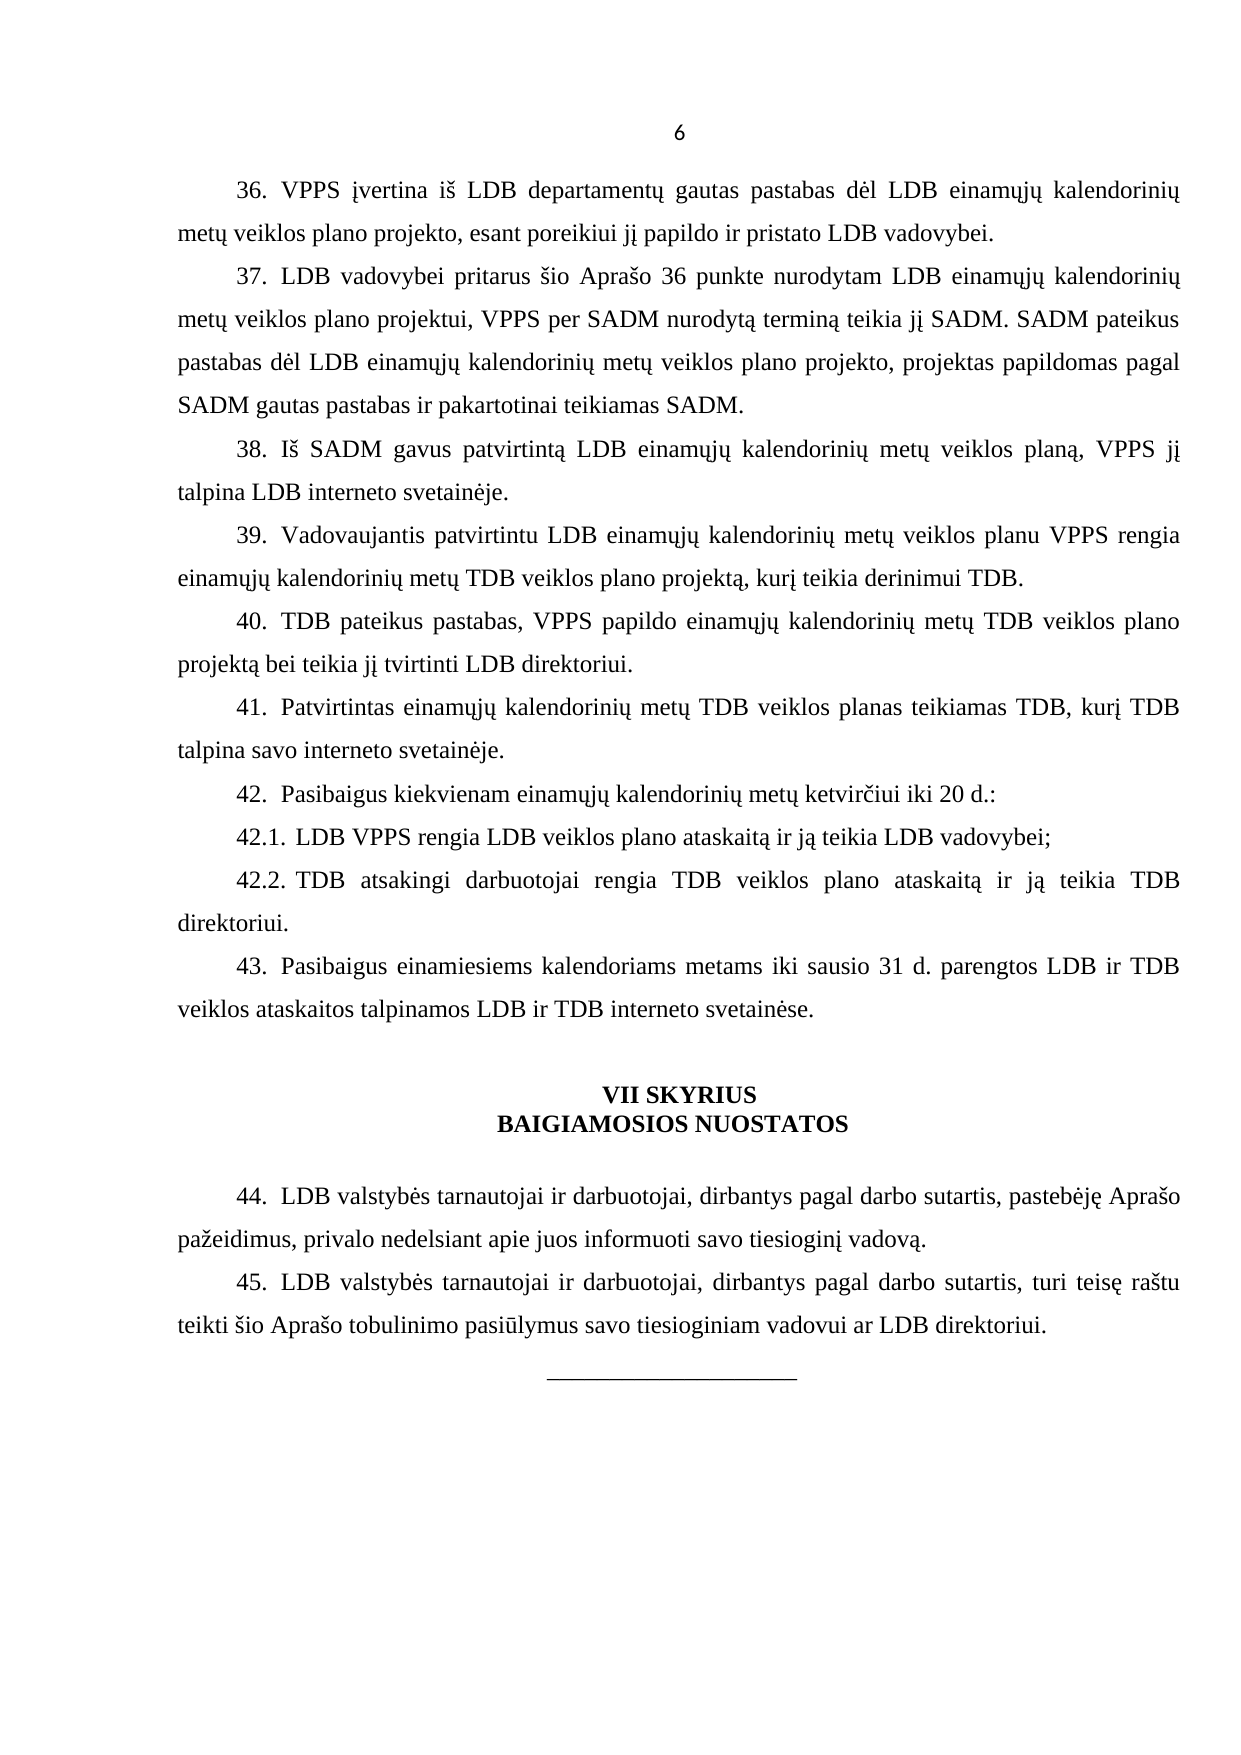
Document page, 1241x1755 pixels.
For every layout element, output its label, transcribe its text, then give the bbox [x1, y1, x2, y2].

text 36. VPPS įvertina iš LDB departamentų gautas pastabas dėl LDB einamųjų kalendorinių metų veiklos plano projekto, esant poreikiui jį papildo ir pristato LDB vadovybei. [177, 175, 1181, 247]
text 37. LDB vadovybei pritarus šio Aprašo 36 punkte nurodytam LDB einamųjų kalendorinių metų veiklos plano projektui, VPPS per SADM nurodytą terminą teikia jį SADM. SADM pateikus pastabas dėl LDB einamųjų kalendorinių metų veiklos plano projekto, projektas papildomas pagal SADM gautas pastabas ir pakartotinai teikiamas SADM. [177, 261, 1181, 419]
text 43. Pasibaigus einamiesiems kalendoriams metams iki sausio 31 d. parengtos LDB ir TDB veiklos ataskaitos talpinamos LDB ir TDB interneto svetainėse. [177, 951, 1181, 1023]
text 41. Patvirtintas einamųjų kalendorinių metų TDB veiklos planas teikiamas TDB, kurį TDB talpina savo interneto svetainėje. [177, 692, 1181, 764]
text 42. Pasibaigus kiekvienam einamųjų kalendorinių metų ketvirčiui iki 20 d.: [177, 779, 1181, 807]
text 39. Vadovaujantis patvirtintu LDB einamųjų kalendorinių metų veiklos planu VPPS rengia einamųjų kalendorinių metų TDB veiklos plano projektą, kurį teikia derinimui TDB. [177, 520, 1181, 592]
text ____________________ [162, 1354, 1181, 1382]
text 40. TDB pateikus pastabas, VPPS papildo einamųjų kalendorinių metų TDB veiklos plano projektą bei teikia jį tvirtinti LDB direktoriui. [177, 606, 1181, 678]
text 45. LDB valstybės tarnautojai ir darbuotojai, dirbantys pagal darbo sutartis, turi teisę raštu teikti šio Aprašo tobulinimo pasiūlymus savo tiesioginiam vadovui ar LDB direktoriui. [177, 1267, 1181, 1339]
text 42.2. TDB atsakingi darbuotojai rengia TDB veiklos plano ataskaitą ir ją teikia TDB direktoriui. [177, 865, 1181, 937]
text BAIGIAMOSIOS NUOSTATOS [177, 1109, 1181, 1138]
text 44. LDB valstybės tarnautojai ir darbuotojai, dirbantys pagal darbo sutartis, pastebėję Aprašo pažeidimus, privalo nedelsiant apie juos informuoti savo tiesioginį vadovą. [177, 1181, 1181, 1253]
text 38. Iš SADM gavus patvirtintą LDB einamųjų kalendorinių metų veiklos planą, VPPS jį talpina LDB interneto svetainėje. [177, 434, 1181, 506]
text 42.1. LDB VPPS rengia LDB veiklos plano ataskaitą ir ją teikia LDB vadovybei; [177, 822, 1181, 851]
text VII SKYRIUS [177, 1081, 1181, 1109]
